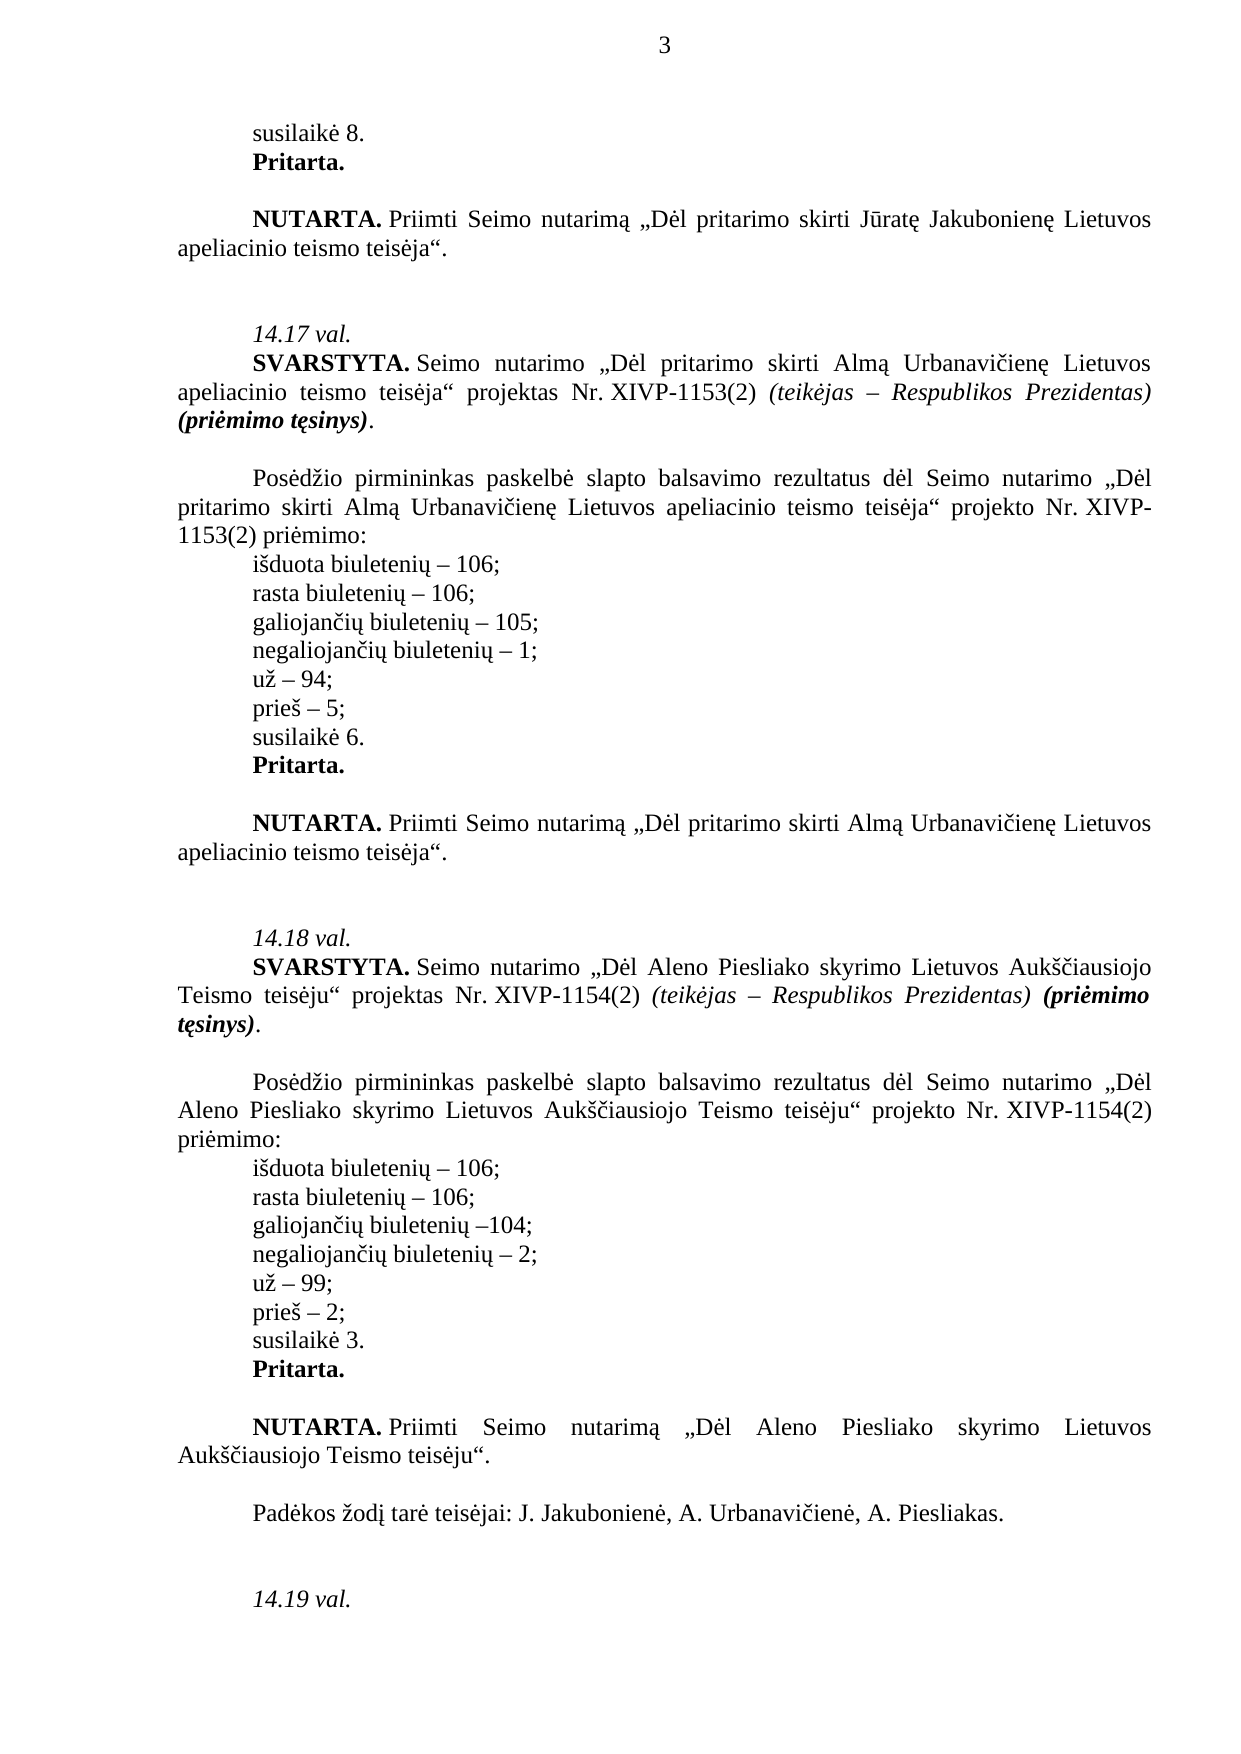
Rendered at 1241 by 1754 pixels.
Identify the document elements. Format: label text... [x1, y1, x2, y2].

text negaliojančių biuletenių – 2; [177, 1239, 1152, 1268]
text prieš – 5; [177, 693, 1152, 722]
text už – 94; [177, 664, 1152, 693]
text Posėdžio pirmininkas paskelbė slapto balsavimo rezultatus dėl Seimo nutarimo „Dėl pritarimo skirti Almą Urbanavičienę Lietuvos apeliacinio teismo teisėja“ projekto Nr. XIVP-1153(2) priėmimo: [177, 463, 1152, 549]
text 14.18 val. [177, 923, 1152, 952]
text SVARSTYTA. Seimo nutarimo „Dėl pritarimo skirti Almą Urbanavičienę Lietuvos apeliacinio teismo teisėja“ projektas Nr. XIVP-1153(2) (teikėjas – Respublikos Prezidentas) (priėmimo tęsinys). [177, 348, 1152, 434]
text NUTARTA. Priimti Seimo nutarimą „Dėl Aleno Piesliako skyrimo Lietuvos Aukščiausiojo Teismo teisėju“. [177, 1412, 1152, 1469]
text Pritarta. [177, 1354, 1152, 1383]
text negaliojančių biuletenių – 1; [177, 636, 1152, 664]
text išduota biuletenių – 106; [177, 549, 1152, 578]
text 14.17 val. [177, 319, 1152, 348]
text galiojančių biuletenių –104; [177, 1211, 1152, 1239]
text susilaikė 3. [177, 1326, 1152, 1354]
text NUTARTA. Priimti Seimo nutarimą „Dėl pritarimo skirti Almą Urbanavičienę Lietuvos apeliacinio teismo teisėja“. [177, 808, 1152, 866]
text išduota biuletenių – 106; [177, 1153, 1152, 1182]
text NUTARTA. Priimti Seimo nutarimą „Dėl pritarimo skirti Jūratę Jakubonienę Lietuvos apeliacinio teismo teisėja“. [177, 204, 1152, 262]
text 14.19 val. [177, 1584, 1152, 1613]
text Pritarta. [177, 147, 1152, 176]
text rasta biuletenių – 106; [177, 578, 1152, 607]
text už – 99; [177, 1268, 1152, 1297]
text rasta biuletenių – 106; [177, 1182, 1152, 1211]
text SVARSTYTA. Seimo nutarimo „Dėl Aleno Piesliako skyrimo Lietuvos Aukščiausiojo Teismo teisėju“ projektas Nr. XIVP-1154(2) (teikėjas – Respublikos Prezidentas) (priėmimo tęsinys). [177, 952, 1152, 1038]
text galiojančių biuletenių – 105; [177, 607, 1152, 636]
text susilaikė 6. [177, 722, 1152, 751]
text Padėkos žodį tarė teisėjai: J. Jakubonienė, A. Urbanavičienė, A. Piesliakas. [177, 1498, 1152, 1527]
text prieš – 2; [177, 1297, 1152, 1326]
text susilaikė 8. [177, 118, 1152, 147]
text Posėdžio pirmininkas paskelbė slapto balsavimo rezultatus dėl Seimo nutarimo „Dėl Aleno Piesliako skyrimo Lietuvos Aukščiausiojo Teismo teisėju“ projekto Nr. XIVP-1154(2) priėmimo: [177, 1067, 1152, 1153]
text Pritarta. [177, 751, 1152, 779]
